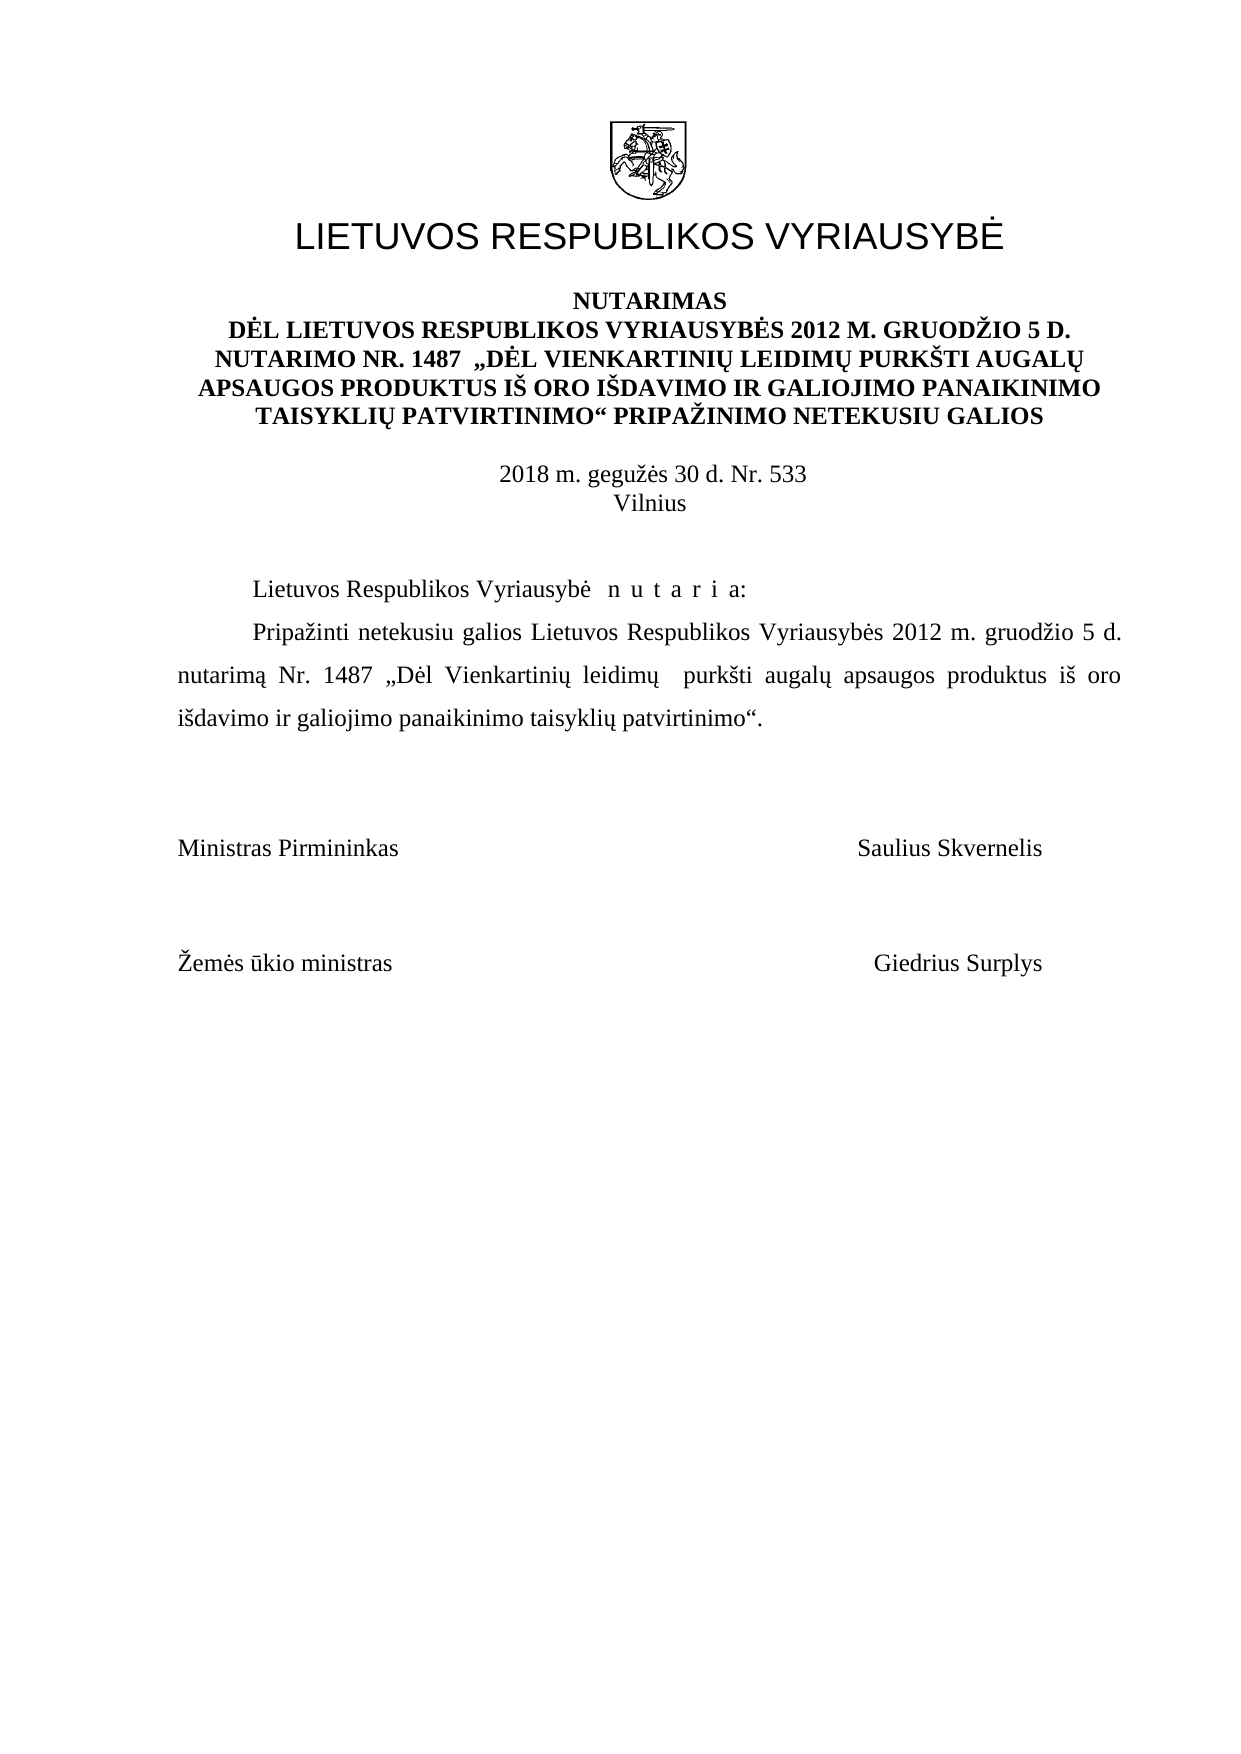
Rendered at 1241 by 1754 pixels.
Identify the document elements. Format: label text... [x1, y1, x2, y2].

text Pripažinti netekusiu galios Lietuvos Respublikos Vyriausybės 2012 m. gruodžio 5 d. nutarimą Nr. 1487 „Dėl Vienkartinių leidimų purkšti augalų apsaugos produktus iš oro išdavimo ir galiojimo panaikinimo taisyklių patvirtinimo“. [177, 617, 1122, 732]
text Lietuvos Respublikos Vyriausybė [177, 214, 1122, 258]
text Ministras Pirmininkas Saulius Skvernelis [177, 833, 1122, 861]
text nutarimas [177, 286, 1122, 315]
text Lietuvos Respublikos Vyriausybė nutaria: [177, 574, 1122, 603]
text DĖL LIETUVOS RESPUBLIKOS VYRIAUSYBĖS 2012 M. GRUODŽIO 5 D. NUTARIMO NR. 1487 „DĖL VIENKARTINIŲ LEIDIMŲ PURKŠTI AUGALŲ APSAUGOS PRODUKTUS IŠ ORO IŠDAVIMO IR GALIOJIMO PANAIKINIMO TAISYKLIŲ PATVIRTINIMO“ PRIPAŽINIMO NETEKUSIU GALIOS [177, 315, 1122, 430]
text Žemės ūkio ministras Giedrius Surplys [177, 948, 1122, 976]
text 2018 m. gegužės 30 d. Nr. 533 [177, 459, 1122, 488]
text Vilnius [177, 488, 1122, 516]
